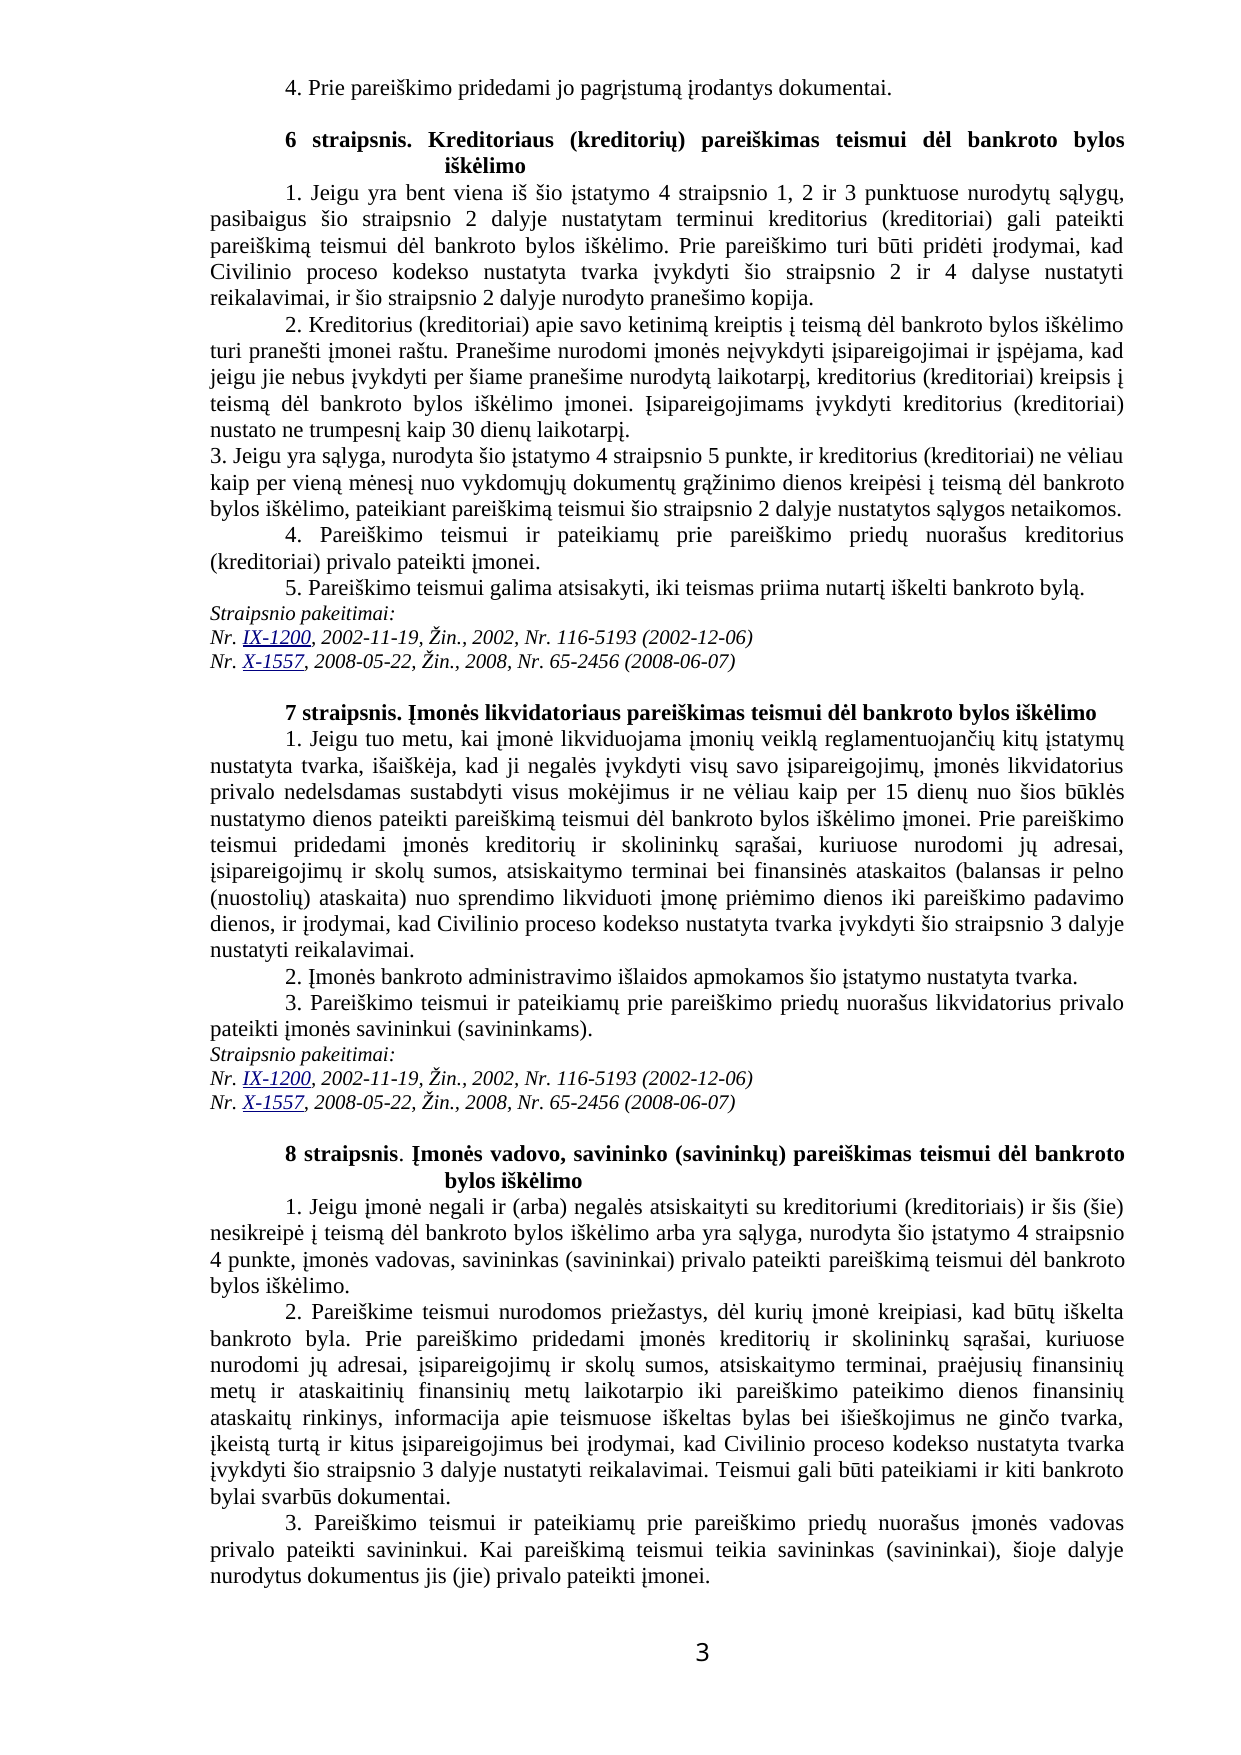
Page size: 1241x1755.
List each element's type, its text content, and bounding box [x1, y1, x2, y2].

text Nr. IX-1200, 2002-11-19, Žin., 2002, Nr. 116-5193 (2002-12-06) [210, 1066, 1126, 1090]
text Straipsnio pakeitimai: [210, 1042, 1126, 1066]
text 3. Pareiškimo teismui ir pateikiamų prie pareiškimo priedų nuorašus likvidatorius privalo pateikti įmonės savininkui (savininkams). [210, 989, 1126, 1042]
text 3. Jeigu yra sąlyga, nurodyta šio įstatymo 4 straipsnio 5 punkte, ir kreditorius (kreditoriai) ne vėliau kaip per vieną mėnesį nuo vykdomųjų dokumentų grąžinimo dienos kreipėsi į teismą dėl bankroto bylos iškėlimo, pateikiant pareiškimą teismui šio straipsnio 2 dalyje nustatytos sąlygos netaikomos. [210, 442, 1126, 522]
text 1. Jeigu įmonė negali ir (arba) negalės atsiskaityti su kreditoriumi (kreditoriais) ir šis (šie) nesikreipė į teismą dėl bankroto bylos iškėlimo arba yra sąlyga, nurodyta šio įstatymo 4 straipsnio 4 punkte, įmonės vadovas, savininkas (savininkai) privalo pateikti pareiškimą teismui dėl bankroto bylos iškėlimo. [210, 1193, 1126, 1298]
text 2. Pareiškime teismui nurodomos priežastys, dėl kurių įmonė kreipiasi, kad būtų iškelta bankroto byla. Prie pareiškimo pridedami įmonės kreditorių ir skolininkų sąrašai, kuriuose nurodomi jų adresai, įsipareigojimų ir skolų sumos, atsiskaitymo terminai, praėjusių finansinių metų ir ataskaitinių finansinių metų laikotarpio iki pareiškimo pateikimo dienos finansinių ataskaitų rinkinys, informacija apie teismuose iškeltas bylas bei išieškojimus ne ginčo tvarka, įkeistą turtą ir kitus įsipareigojimus bei įrodymai, kad Civilinio proceso kodekso nustatyta tvarka įvykdyti šio straipsnio 3 dalyje nustatyti reikalavimai. Teismui gali būti pateikiami ir kiti bankroto bylai svarbūs dokumentai. [210, 1298, 1126, 1509]
subtitle 7 straipsnis. Įmonės likvidatoriaus pareiškimas teismui dėl bankroto bylos iškėlimo [285, 699, 1126, 726]
text Straipsnio pakeitimai: [210, 601, 1126, 625]
subtitle 6 straipsnis. Kreditoriaus (kreditorių) pareiškimas teismui dėl bankroto bylos iškėlimo [285, 126, 1126, 179]
text Nr. X-1557, 2008-05-22, Žin., 2008, Nr. 65-2456 (2008-06-07) [210, 649, 1126, 673]
text Nr. X-1557, 2008-05-22, Žin., 2008, Nr. 65-2456 (2008-06-07) [210, 1090, 1126, 1114]
text 3. Pareiškimo teismui ir pateikiamų prie pareiškimo priedų nuorašus įmonės vadovas privalo pateikti savininkui. Kai pareiškimą teismui teikia savininkas (savininkai), šioje dalyje nurodytus dokumentus jis (jie) privalo pateikti įmonei. [210, 1509, 1126, 1588]
text 1. Jeigu tuo metu, kai įmonė likviduojama įmonių veiklą reglamentuojančių kitų įstatymų nustatyta tvarka, išaiškėja, kad ji negalės įvykdyti visų savo įsipareigojimų, įmonės likvidatorius privalo nedelsdamas sustabdyti visus mokėjimus ir ne vėliau kaip per 15 dienų nuo šios būklės nustatymo dienos pateikti pareiškimą teismui dėl bankroto bylos iškėlimo įmonei. Prie pareiškimo teismui pridedami įmonės kreditorių ir skolininkų sąrašai, kuriuose nurodomi jų adresai, įsipareigojimų ir skolų sumos, atsiskaitymo terminai bei finansinės ataskaitos (balansas ir pelno (nuostolių) ataskaita) nuo sprendimo likviduoti įmonę priėmimo dienos iki pareiškimo padavimo dienos, ir įrodymai, kad Civilinio proceso kodekso nustatyta tvarka įvykdyti šio straipsnio 3 dalyje nustatyti reikalavimai. [210, 726, 1126, 963]
text 2. Kreditorius (kreditoriai) apie savo ketinimą kreiptis į teismą dėl bankroto bylos iškėlimo turi pranešti įmonei raštu. Pranešime nurodomi įmonės neįvykdyti įsipareigojimai ir įspėjama, kad jeigu jie nebus įvykdyti per šiame pranešime nurodytą laikotarpį, kreditorius (kreditoriai) kreipsis į teismą dėl bankroto bylos iškėlimo įmonei. Įsipareigojimams įvykdyti kreditorius (kreditoriai) nustato ne trumpesnį kaip 30 dienų laikotarpį. [210, 311, 1126, 442]
text 4. Pareiškimo teismui ir pateikiamų prie pareiškimo priedų nuorašus kreditorius (kreditoriai) privalo pateikti įmonei. [210, 522, 1126, 574]
text 1. Jeigu yra bent viena iš šio įstatymo 4 straipsnio 1, 2 ir 3 punktuose nurodytų sąlygų, pasibaigus šio straipsnio 2 dalyje nustatytam terminui kreditorius (kreditoriai) gali pateikti pareiškimą teismui dėl bankroto bylos iškėlimo. Prie pareiškimo turi būti pridėti įrodymai, kad Civilinio proceso kodekso nustatyta tvarka įvykdyti šio straipsnio 2 ir 4 dalyse nustatyti reikalavimai, ir šio straipsnio 2 dalyje nurodyto pranešimo kopija. [210, 179, 1126, 311]
text 2. Įmonės bankroto administravimo išlaidos apmokamos šio įstatymo nustatyta tvarka. [210, 963, 1126, 989]
text 4. Prie pareiškimo pridedami jo pagrįstumą įrodantys dokumentai. [210, 73, 1126, 100]
text 8 straipsnis. Įmonės vadovo, savininko (savininkų) pareiškimas teismui dėl bankroto bylos iškėlimo [285, 1140, 1126, 1193]
text Nr. IX-1200, 2002-11-19, Žin., 2002, Nr. 116-5193 (2002-12-06) [210, 625, 1126, 649]
text 5. Pareiškimo teismui galima atsisakyti, iki teismas priima nutartį iškelti bankroto bylą. [210, 574, 1126, 601]
